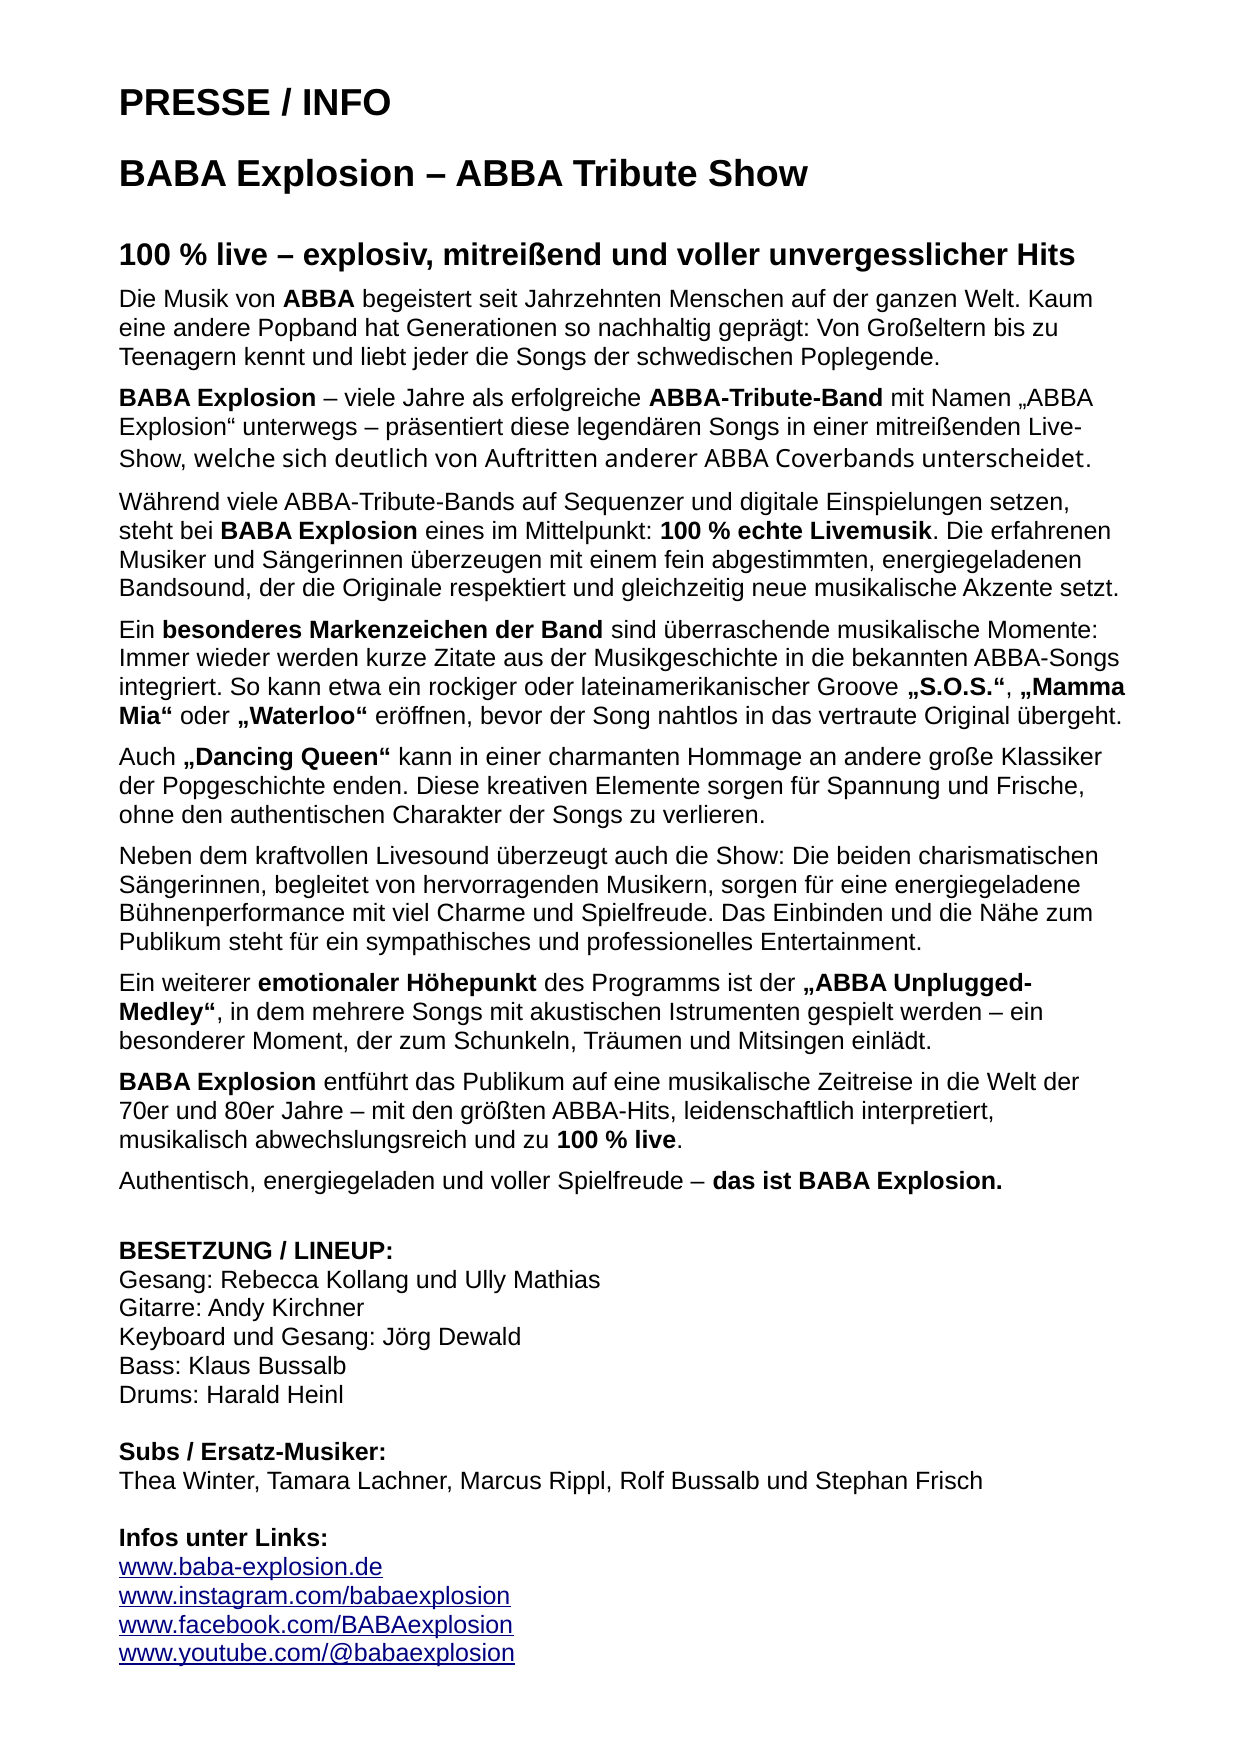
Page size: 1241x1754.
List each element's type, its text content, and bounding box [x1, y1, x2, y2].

text Auch „Dancing Queen“ kann in einer charmanten Hommage an andere große Klassiker der Popgeschichte enden. Diese kreativen Elemente sorgen für Spannung und Frische, ohne den authentischen Charakter der Songs zu verlieren. [119, 742, 1125, 828]
text Thea Winter, Tamara Lachner, Marcus Rippl, Rolf Bussalb und Stephan Frisch [119, 1466, 1125, 1495]
text Gesang: Rebecca Kollang und Ully Mathias [119, 1265, 1125, 1293]
text www.baba-explosion.de [119, 1552, 1125, 1581]
text Neben dem kraftvollen Livesound überzeugt auch die Show: Die beiden charismatischen Sängerinnen, begleitet von hervorragenden Musikern, sorgen für eine energiegeladene Bühnenperformance mit viel Charme und Spielfreude. Das Einbinden und die Nähe zum Publikum steht für ein sympathisches und professionelles Entertainment. [119, 841, 1125, 956]
text 100 % live – explosiv, mitreißend und voller unvergesslicher Hits [119, 207, 1125, 272]
text Drums: Harald Heinl [119, 1380, 1125, 1408]
text PRESSE / INFO [119, 80, 1125, 123]
text BESETZUNG / LINEUP: [119, 1236, 1125, 1265]
text Bass: Klaus Bussalb [119, 1351, 1125, 1380]
text www.youtube.com/@babaexplosion [119, 1638, 1125, 1667]
text Während viele ABBA-Tribute-Bands auf Sequenzer und digitale Einspielungen setzen, steht bei BABA Explosion eines im Mittelpunkt: 100 % echte Livemusik. Die erfahrenen Musiker und Sängerinnen überzeugen mit einem fein abgestimmten, energiegeladenen Bandsound, der die Originale respektiert und gleichzeitig neue musikalische Akzente setzt. [119, 487, 1125, 602]
text Die Musik von ABBA begeistert seit Jahrzehnten Menschen auf der ganzen Welt. Kaum eine andere Popband hat Generationen so nachhaltig geprägt: Von Großeltern bis zu Teenagern kennt und liebt jeder die Songs der schwedischen Poplegende. [119, 284, 1125, 371]
text Keyboard und Gesang: Jörg Dewald [119, 1322, 1125, 1351]
text BABA Explosion – viele Jahre als erfolgreiche ABBA-Tribute-Band mit Namen „ABBA Explosion“ unterwegs – präsentiert diese legendären Songs in einer mitreißenden Live-Show, welche sich deutlich von Auftritten anderer ABBA Coverbands unterscheidet. [119, 383, 1125, 475]
text Authentisch, energiegeladen und voller Spielfreude – das ist BABA Explosion. [119, 1166, 1125, 1223]
text www.facebook.com/BABAexplosion [119, 1610, 1125, 1638]
text Ein besonderes Markenzeichen der Band sind überraschende musikalische Momente: Immer wieder werden kurze Zitate aus der Musikgeschichte in die bekannten ABBA-Songs integriert. So kann etwa ein rockiger oder lateinamerikanischer Groove „S.O.S.“, „Mamma Mia“ oder „Waterloo“ eröffnen, bevor der Song nahtlos in das vertraute Original übergeht. [119, 615, 1125, 730]
text BABA Explosion – ABBA Tribute Show [119, 152, 1125, 195]
text Gitarre: Andy Kirchner [119, 1293, 1125, 1322]
text Subs / Ersatz-Musiker: [119, 1437, 1125, 1466]
text www.instagram.com/babaexplosion [119, 1581, 1125, 1610]
text Ein weiterer emotionaler Höhepunkt des Programms ist der „ABBA Unplugged-Medley“, in dem mehrere Songs mit akustischen Istrumenten gespielt werden – ein besonderer Moment, der zum Schunkeln, Träumen und Mitsingen einlädt. [119, 968, 1125, 1055]
text Infos unter Links: [119, 1523, 1125, 1552]
text BABA Explosion entführt das Publikum auf eine musikalische Zeitreise in die Welt der 70er und 80er Jahre – mit den größten ABBA-Hits, leidenschaftlich interpretiert, musikalisch abwechslungsreich und zu 100 % live. [119, 1067, 1125, 1153]
